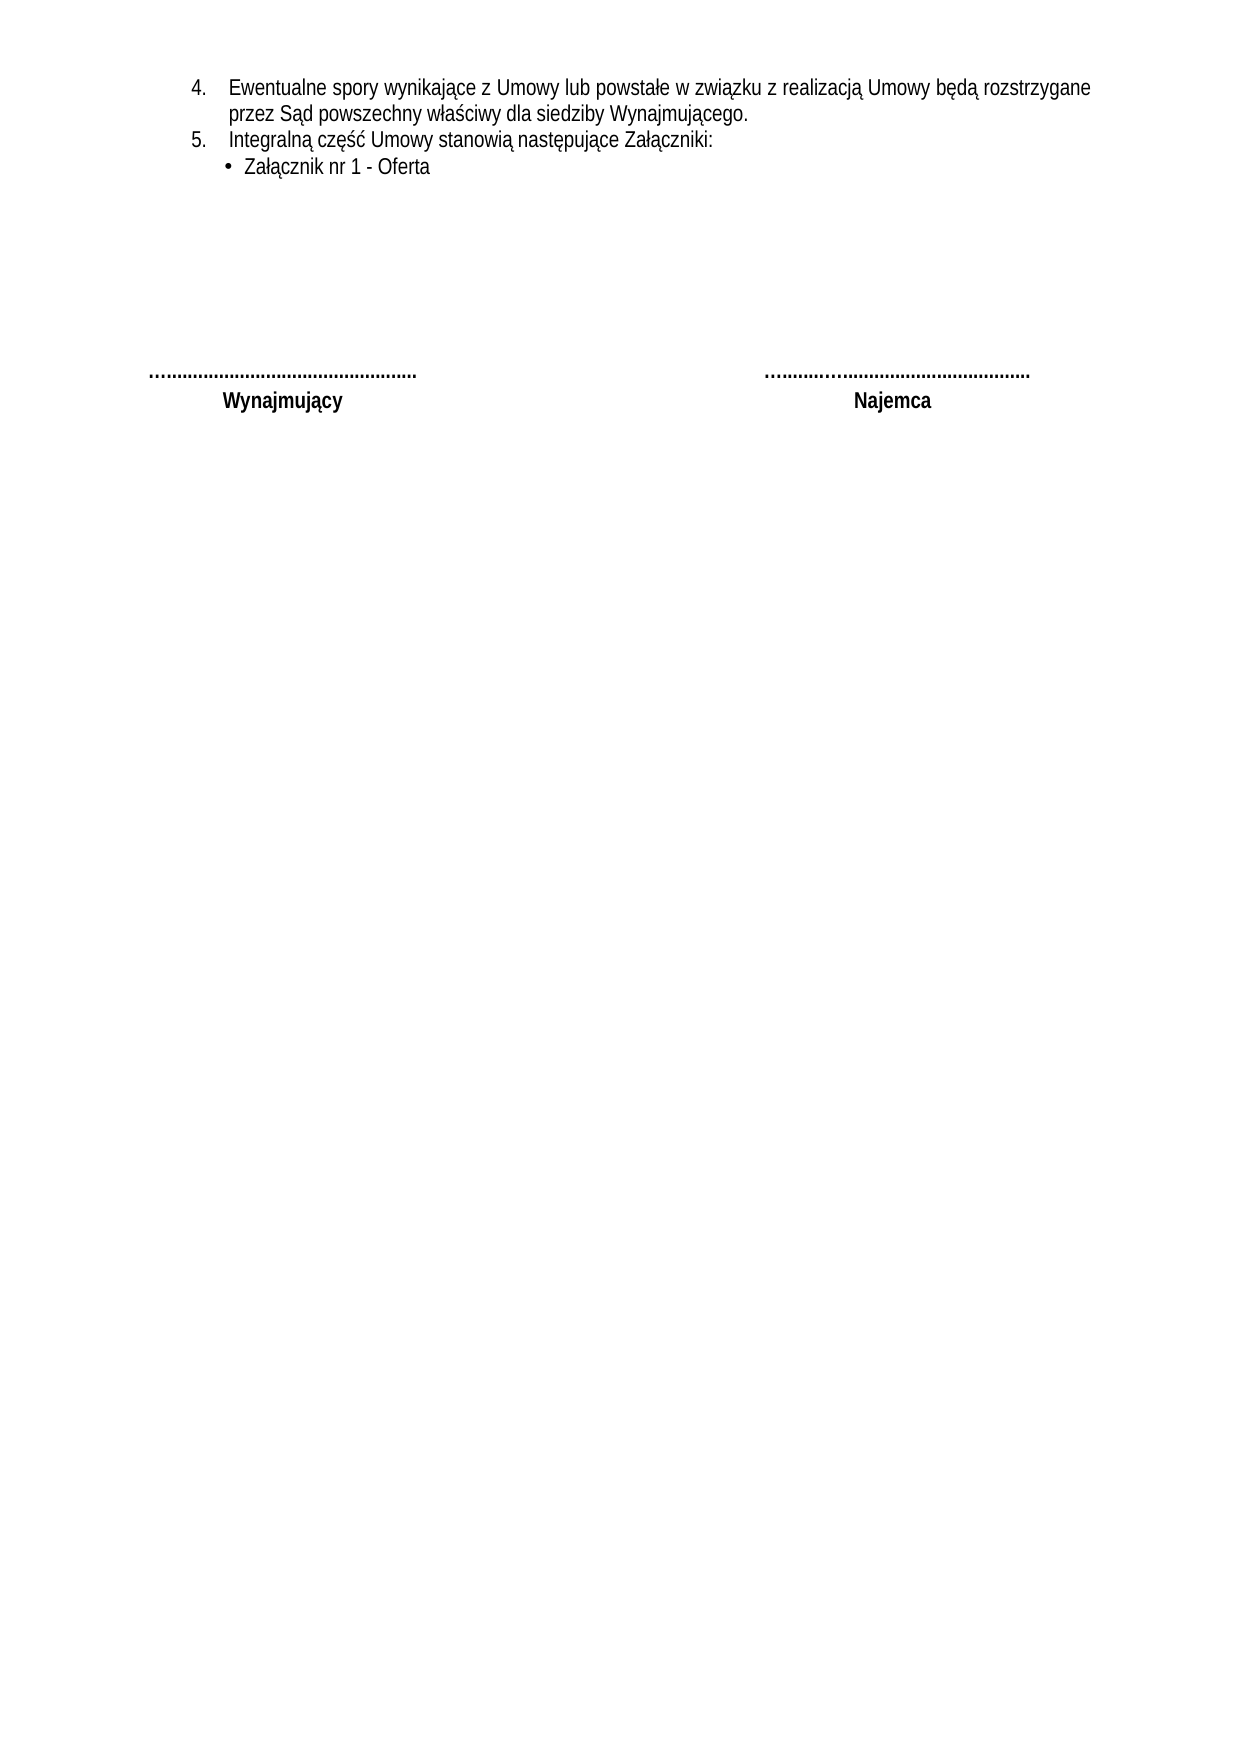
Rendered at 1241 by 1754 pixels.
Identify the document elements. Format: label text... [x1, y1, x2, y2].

list Załącznik nr 1 - Oferta [224, 153, 1093, 179]
list Integralną część Umowy stanowią następujące Załączniki: [191, 126, 1093, 153]
text …................................................ …........….................................... [148, 357, 1093, 383]
list Ewentualne spory wynikające z Umowy lub powstałe w związku z realizacją Umowy będą rozstrzygane przez Sąd powszechny właściwy dla siedziby Wynajmującego. [191, 74, 1093, 126]
text Wynajmujący Najemca [148, 387, 1093, 413]
